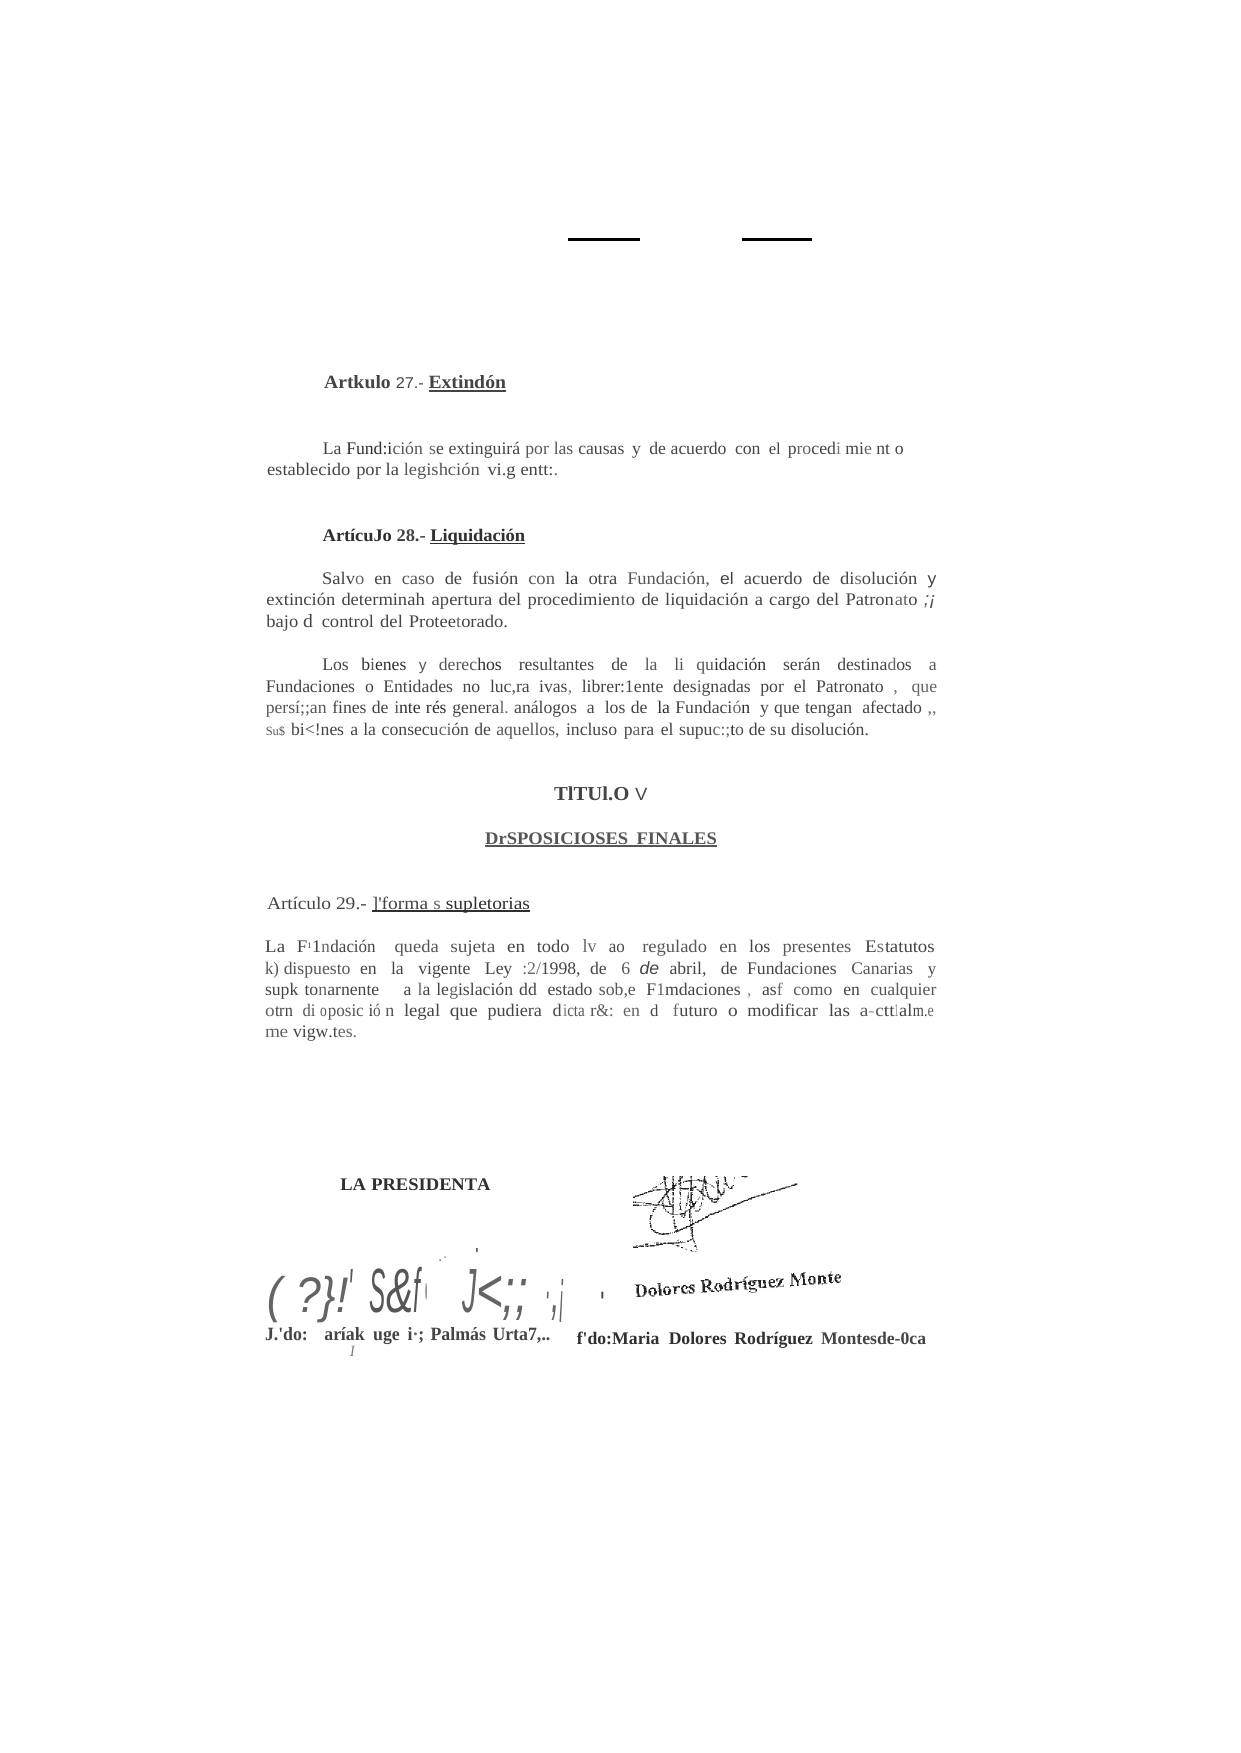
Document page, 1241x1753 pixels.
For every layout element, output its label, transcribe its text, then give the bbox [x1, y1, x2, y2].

text La Fund:ición se extinguirá por las causas y de acuerdo con el procedi mie nt o establecido por la legishción vi.g entt:. [267, 438, 979, 479]
text I [152, 1344, 551, 1359]
subtitle TlTUl.O V [102, 782, 1099, 805]
text Artículo 29.- ]'forma s supletorias [267, 892, 1240, 913]
subtitle DrSPOSICIOSES FINALES [102, 827, 1099, 848]
text La F11ndación queda sujeta en todo lv ao regulado en los presentes Estatutos k) dispuesto en la vigente Ley :2/1998, de 6 de abril, de Fundaciones Canarias y supk tonarnente a la legislación dd estado sob,e F1mdaciones , asf como en cualquier otrn di oposic ió n legal que pudiera dicta r&: en d futuro o modificar las a-ctt1alm.e me vigw.tes. [265, 935, 936, 1042]
text J.'do: aríak uge i·; Palmás Urta7,.. [265, 1326, 551, 1344]
text ( ?}!' S&f• J<;; ·,¡ · [267, 1253, 1240, 1325]
text f'do:Maria Dolores Rodríguez Montesde-0ca [577, 1328, 1240, 1348]
text Salvo en caso de fusión con la otra Fundación, el acuerdo de disolución y extinción determinah apertura del procedimiento de liquidación a cargo del Patronato ;¡ bajo d control del Proteetorado. [266, 568, 936, 632]
text Los bienes y derechos resultantes de la li quidación serán destinados a Fundaciones o Entidades no luc,ra ivas, librer:1ente designadas por el Patronato , que persí;;an fines de inte rés general. análogos a los de la Fundación y que tengan afectado ,, Su$ bi<!nes a la consecución de aquellos, incluso para el supuc:;to de su disolución. [266, 654, 937, 739]
subtitle ArtícuJo 28.- Liquidación [322, 525, 1240, 545]
subtitle LA PRESIDENTA [340, 1174, 1240, 1194]
text Artkulo 27.- Extindón [324, 371, 1240, 393]
text .· ' [438, 1245, 479, 1253]
picture [633, 1176, 842, 1297]
